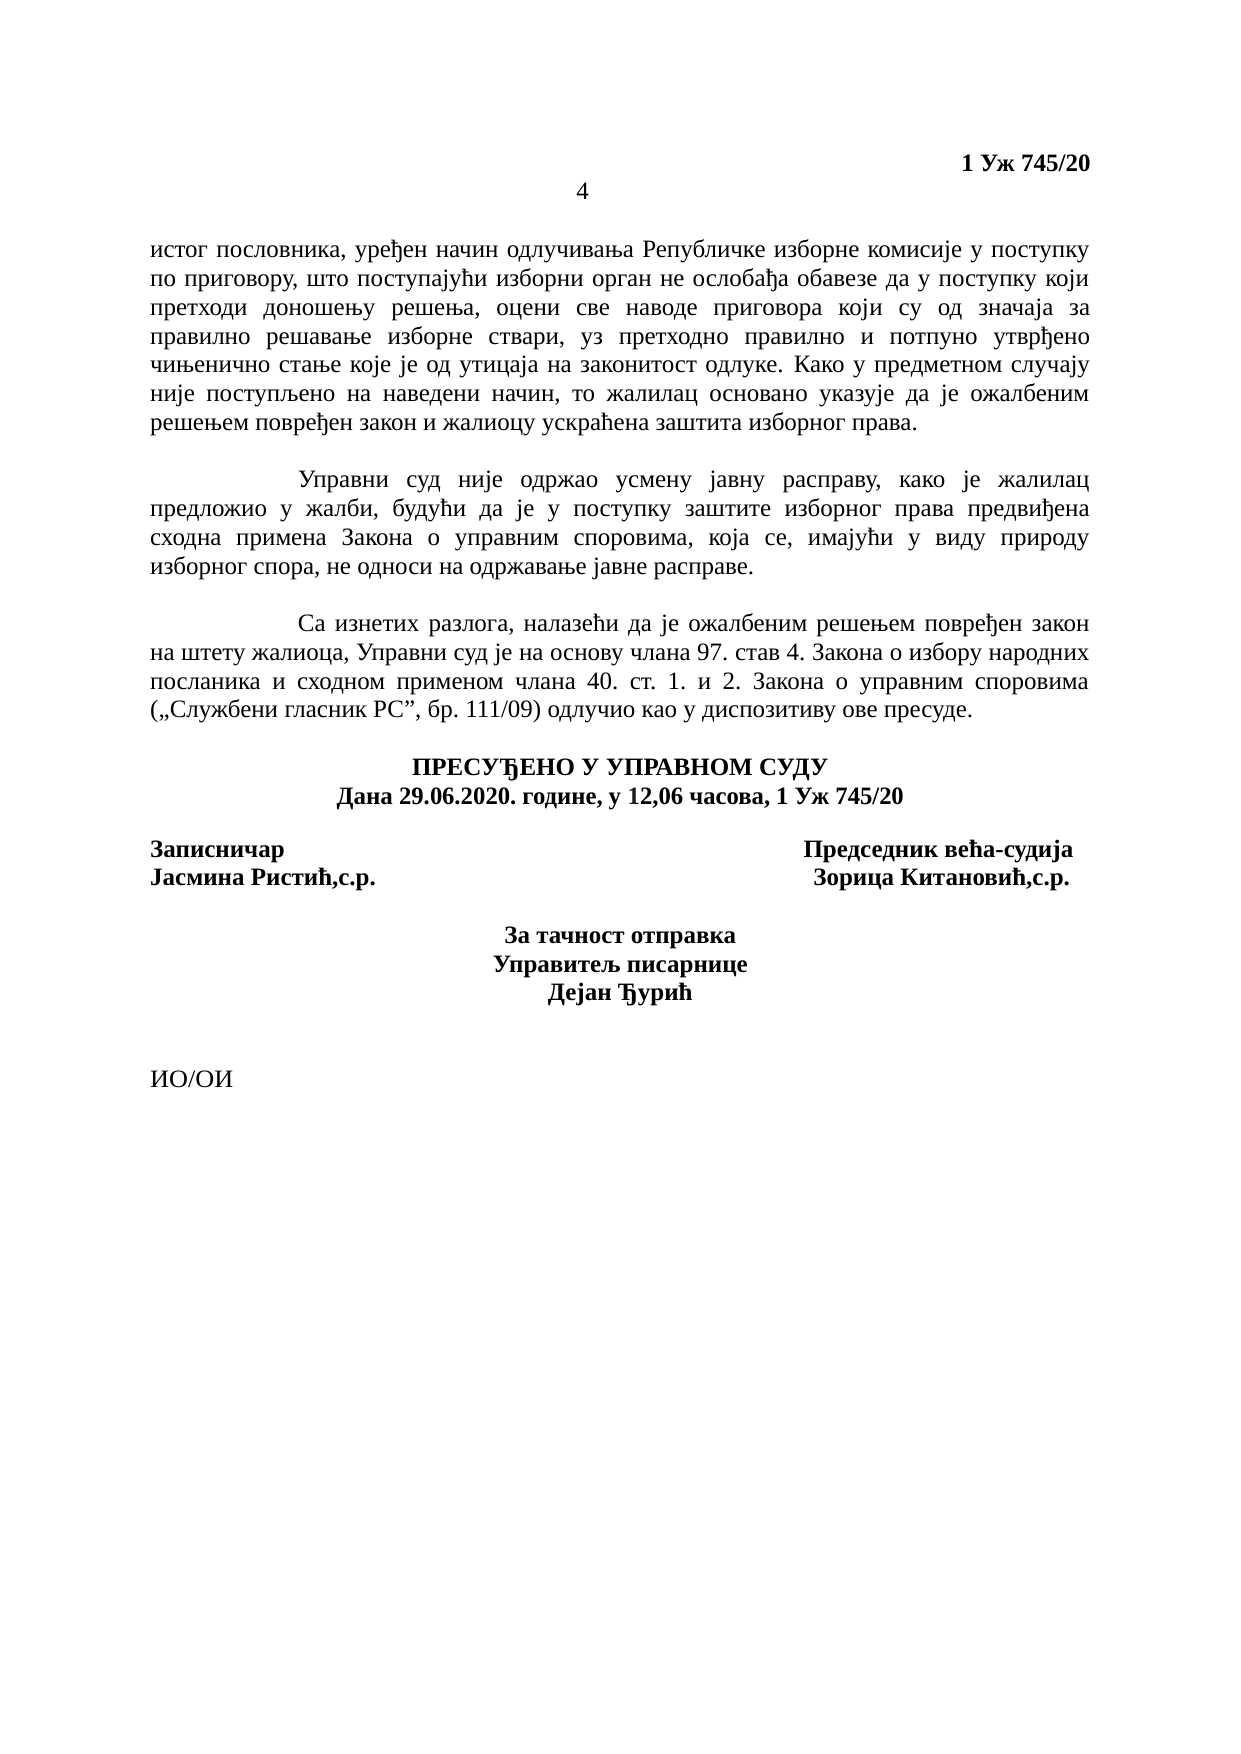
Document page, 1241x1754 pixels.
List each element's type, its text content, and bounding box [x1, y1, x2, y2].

text Са изнетих разлога, налазећи да је ожалбеним решењем повређен закон на штету жалиоца, Управни суд је на основу члана 97. став 4. Закона о избору народних посланика и сходном применом члана 40. ст. 1. и 2. Закона о управним споровима („Службени гласник РС”, бр. 111/09) одлучио као у диспозитиву ове пресуде. [150, 608, 1090, 723]
text Јасмина Ристић,с.р. Зорица Китановић,с.р. [150, 862, 1090, 891]
text Записничар Председник већа-судија [150, 834, 1090, 862]
text ИО/ОИ [150, 1064, 1090, 1092]
text За тачност отправка [150, 920, 1090, 949]
text Дана 29.06.2020. године, у 12,06 часова, 1 Уж 745/20 [150, 781, 1090, 809]
text Управни суд није одржао усмену јавну расправу, како је жалилац предложио у жалби, будући да је у поступку заштите изборног права предвиђена сходна примена Закона о управним споровима, која се, имајући у виду природу изборног спора, не односи на одржавање јавне расправе. [150, 464, 1090, 579]
text истог пословника, уређен начин одлучивања Републичке изборне комисије у поступку по приговору, што поступајући изборни орган не ослобађа обавезе да у поступку који претходи доношењу решења, оцени све наводе приговора који су од значаја за правилно решавање изборне ствари, уз претходно правилно и потпуно утврђено чињенично стање које је од утицаја на законитост одлуке. Како у предметном случају није поступљено на наведени начин, то жалилац основано указује да је ожалбеним решењем повређен закон и жалиоцу ускраћена заштита изборног права. [150, 234, 1090, 436]
text Дејан Ђурић [150, 977, 1090, 1006]
text ПРЕСУЂЕНО У УПРАВНОМ СУДУ [150, 752, 1090, 781]
text Управитељ писарнице [150, 949, 1090, 977]
